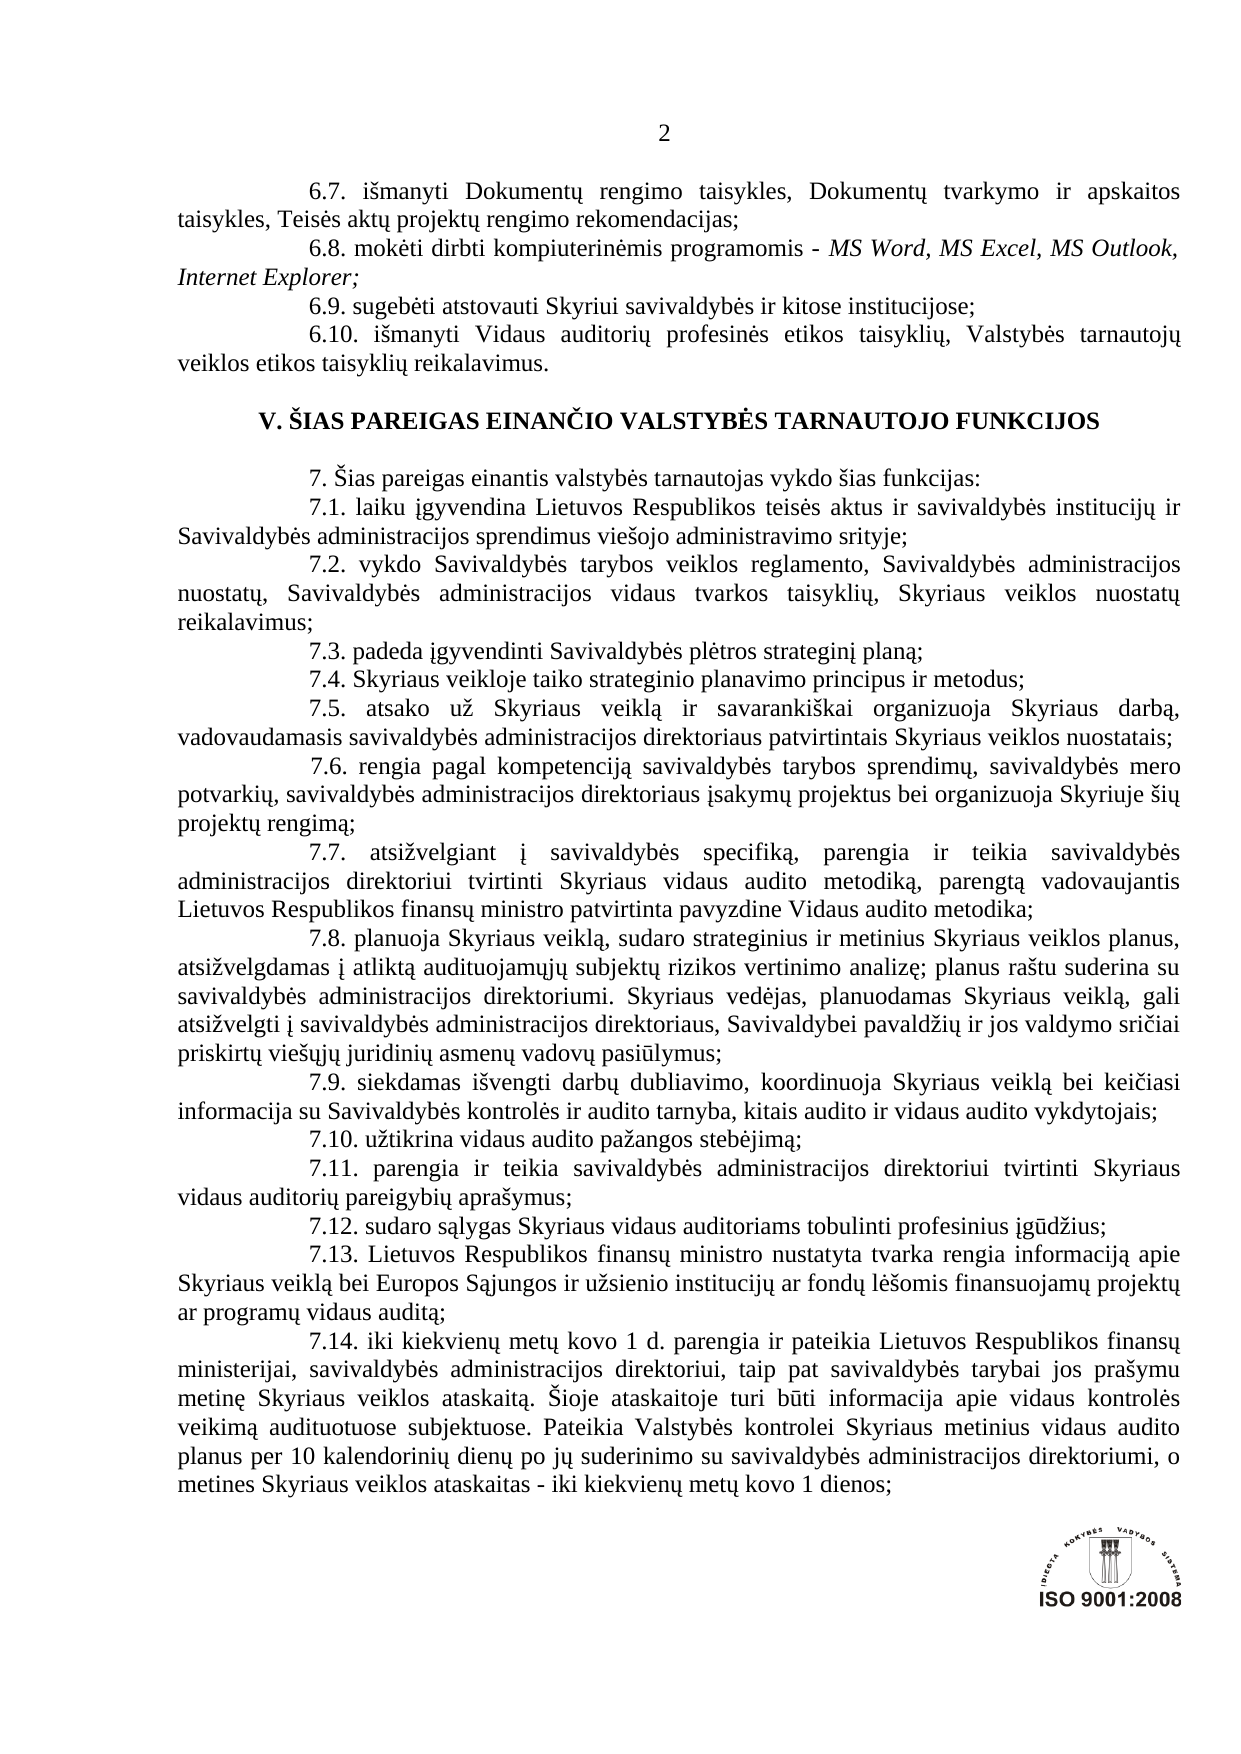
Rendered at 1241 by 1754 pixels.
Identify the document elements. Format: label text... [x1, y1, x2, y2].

text 7.7. atsižvelgiant į savivaldybės specifiką, parengia ir teikia savivaldybės administracijos direktoriui tvirtinti Skyriaus vidaus audito metodiką, parengtą vadovaujantis Lietuvos Respublikos finansų ministro patvirtinta pavyzdine Vidaus audito metodika; [177, 837, 1181, 923]
text 7.9. siekdamas išvengti darbų dubliavimo, koordinuoja Skyriaus veiklą bei keičiasi informacija su Savivaldybės kontrolės ir audito tarnyba, kitais audito ir vidaus audito vykdytojais; [177, 1067, 1181, 1124]
text 7.14. iki kiekvienų metų kovo 1 d. parengia ir pateikia Lietuvos Respublikos finansų ministerijai, savivaldybės administracijos direktoriui, taip pat savivaldybės tarybai jos prašymu metinę Skyriaus veiklos ataskaitą. Šioje ataskaitoje turi būti informacija apie vidaus kontrolės veikimą audituotuose subjektuose. Pateikia Valstybės kontrolei Skyriaus metinius vidaus audito planus per 10 kalendorinių dienų po jų suderinimo su savivaldybės administracijos direktoriumi, o metines Skyriaus veiklos ataskaitas - iki kiekvienų metų kovo 1 dienos; [177, 1326, 1181, 1498]
text 7.1. laiku įgyvendina Lietuvos Respublikos teisės aktus ir savivaldybės institucijų ir Savivaldybės administracijos sprendimus viešojo administravimo srityje; [177, 492, 1181, 549]
text 6.9. sugebėti atstovauti Skyriui savivaldybės ir kitose institucijose; [177, 291, 1181, 319]
text 7.13. Lietuvos Respublikos finansų ministro nustatyta tvarka rengia informaciją apie Skyriaus veiklą bei Europos Sąjungos ir užsienio institucijų ar fondų lėšomis finansuojamų projektų ar programų vidaus auditą; [177, 1239, 1181, 1326]
text 6.7. išmanyti Dokumentų rengimo taisykles, Dokumentų tvarkymo ir apskaitos taisykles, Teisės aktų projektų rengimo rekomendacijas; [177, 176, 1181, 233]
text 7.4. Skyriaus veikloje taiko strateginio planavimo principus ir metodus; [177, 664, 1181, 693]
text 6.10. išmanyti Vidaus auditorių profesinės etikos taisyklių, Valstybės tarnautojų veiklos etikos taisyklių reikalavimus. [177, 319, 1181, 377]
text 7. Šias pareigas einantis valstybės tarnautojas vykdo šias funkcijas: [177, 463, 1181, 492]
text 7.5. atsako už Skyriaus veiklą ir savarankiškai organizuoja Skyriaus darbą, vadovaudamasis savivaldybės administracijos direktoriaus patvirtintais Skyriaus veiklos nuostatais; [177, 693, 1181, 751]
text 7.8. planuoja Skyriaus veiklą, sudaro strateginius ir metinius Skyriaus veiklos planus, atsižvelgdamas į atliktą audituojamųjų subjektų rizikos vertinimo analizę; planus raštu suderina su savivaldybės administracijos direktoriumi. Skyriaus vedėjas, planuodamas Skyriaus veiklą, gali atsižvelgti į savivaldybės administracijos direktoriaus, Savivaldybei pavaldžių ir jos valdymo sričiai priskirtų viešųjų juridinių asmenų vadovų pasiūlymus; [177, 923, 1181, 1067]
text 7.10. užtikrina vidaus audito pažangos stebėjimą; [177, 1124, 1181, 1153]
text 7.11. parengia ir teikia savivaldybės administracijos direktoriui tvirtinti Skyriaus vidaus auditorių pareigybių aprašymus; [177, 1153, 1181, 1211]
text 7.3. padeda įgyvendinti Savivaldybės plėtros strateginį planą; [177, 636, 1181, 664]
text 7.6. rengia pagal kompetenciją savivaldybės tarybos sprendimų, savivaldybės mero potvarkių, savivaldybės administracijos direktoriaus įsakymų projektus bei organizuoja Skyriuje šių projektų rengimą; [177, 751, 1181, 837]
text 7.2. vykdo Savivaldybės tarybos veiklos reglamento, Savivaldybės administracijos nuostatų, Savivaldybės administracijos vidaus tvarkos taisyklių, Skyriaus veiklos nuostatų reikalavimus; [177, 549, 1181, 636]
text 7.12. sudaro sąlygas Skyriaus vidaus auditoriams tobulinti profesinius įgūdžius; [177, 1211, 1181, 1239]
text 6.8. mokėti dirbti kompiuterinėmis programomis - MS Word, MS Excel, MS Outlook, Internet Explorer; [177, 233, 1181, 291]
text V. ŠIAS PAREIGAS EINANČIO VALSTYBĖS TARNAUTOJO FUNKCIJOS [177, 406, 1181, 434]
